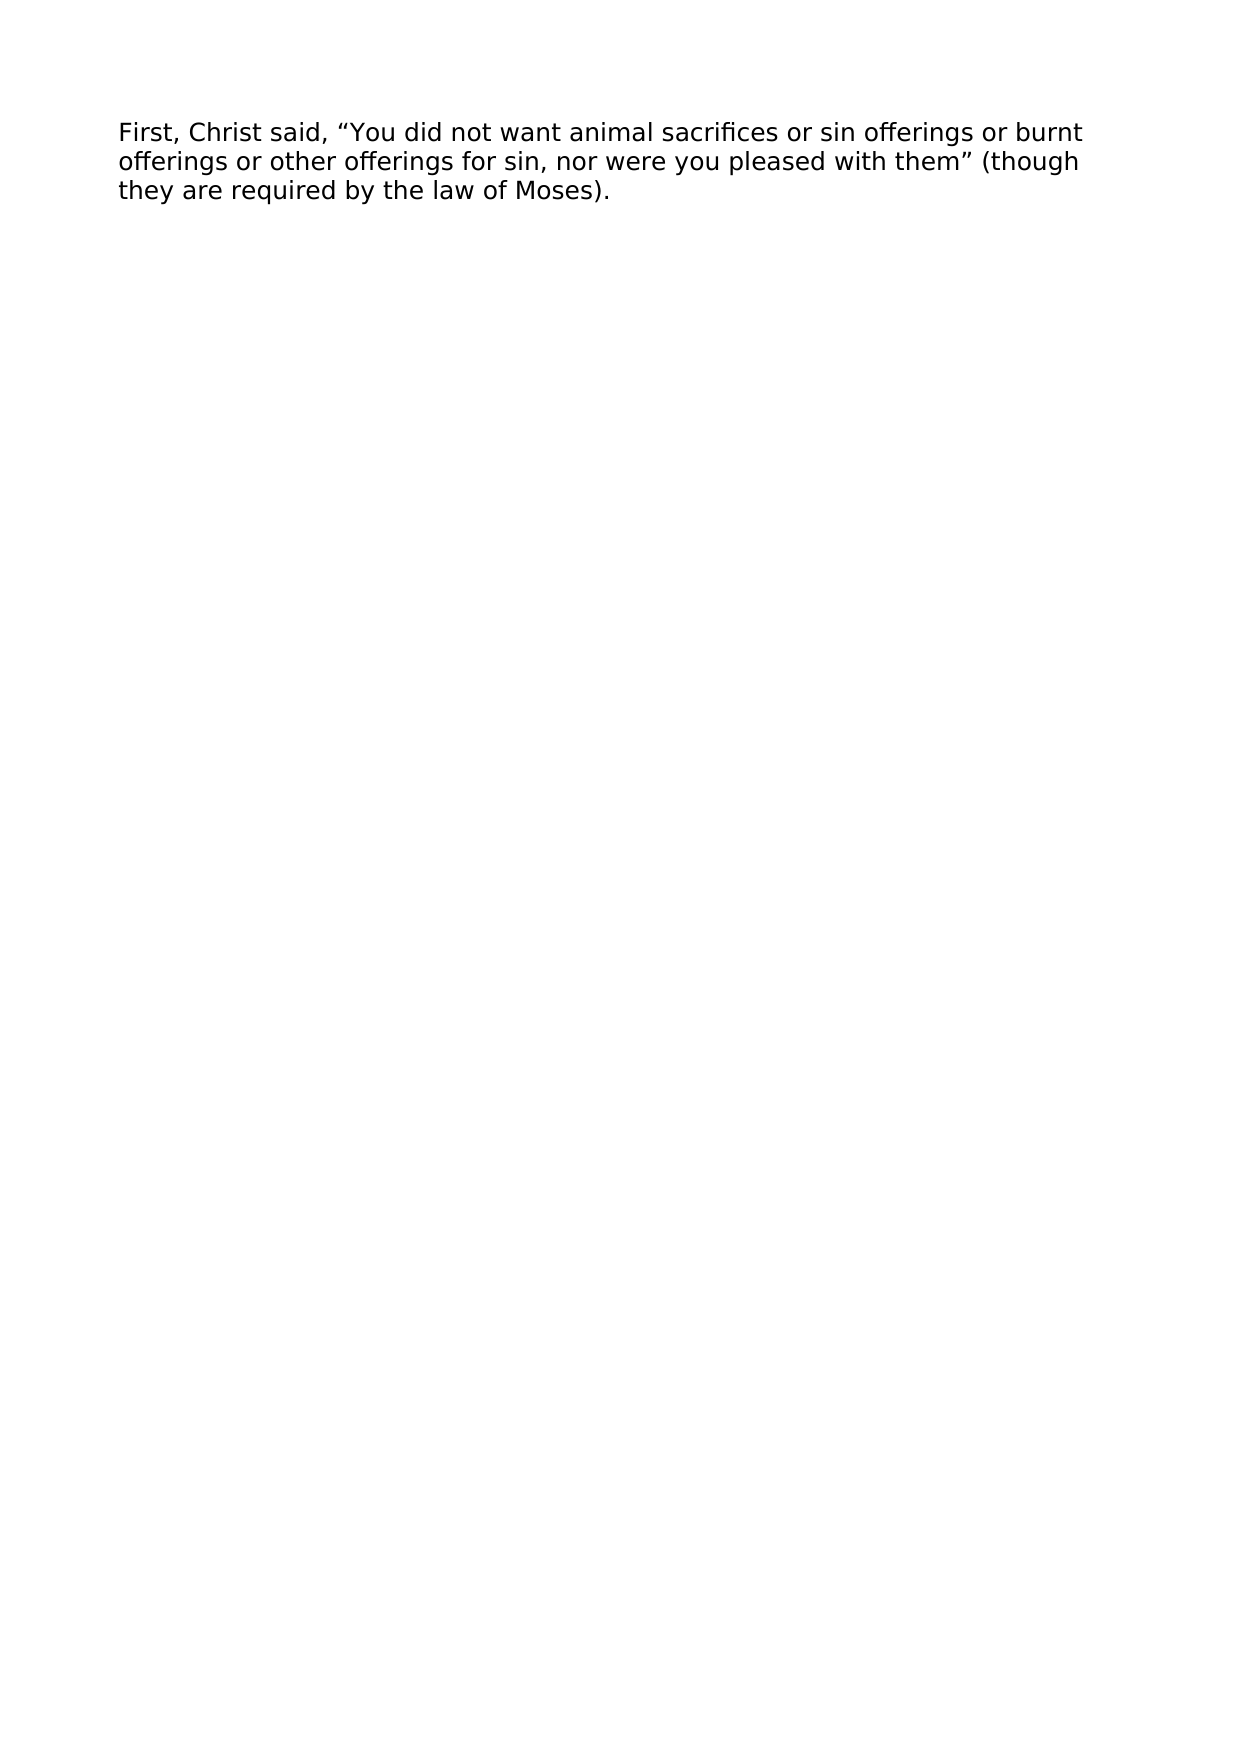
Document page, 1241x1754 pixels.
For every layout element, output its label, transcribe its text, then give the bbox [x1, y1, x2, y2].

text First, Christ said, “You did not want animal sacrifices or sin offerings or burnt offerings or other offerings for sin, nor were you pleased with them” (though they are required by the law of Moses). [118, 118, 1122, 206]
